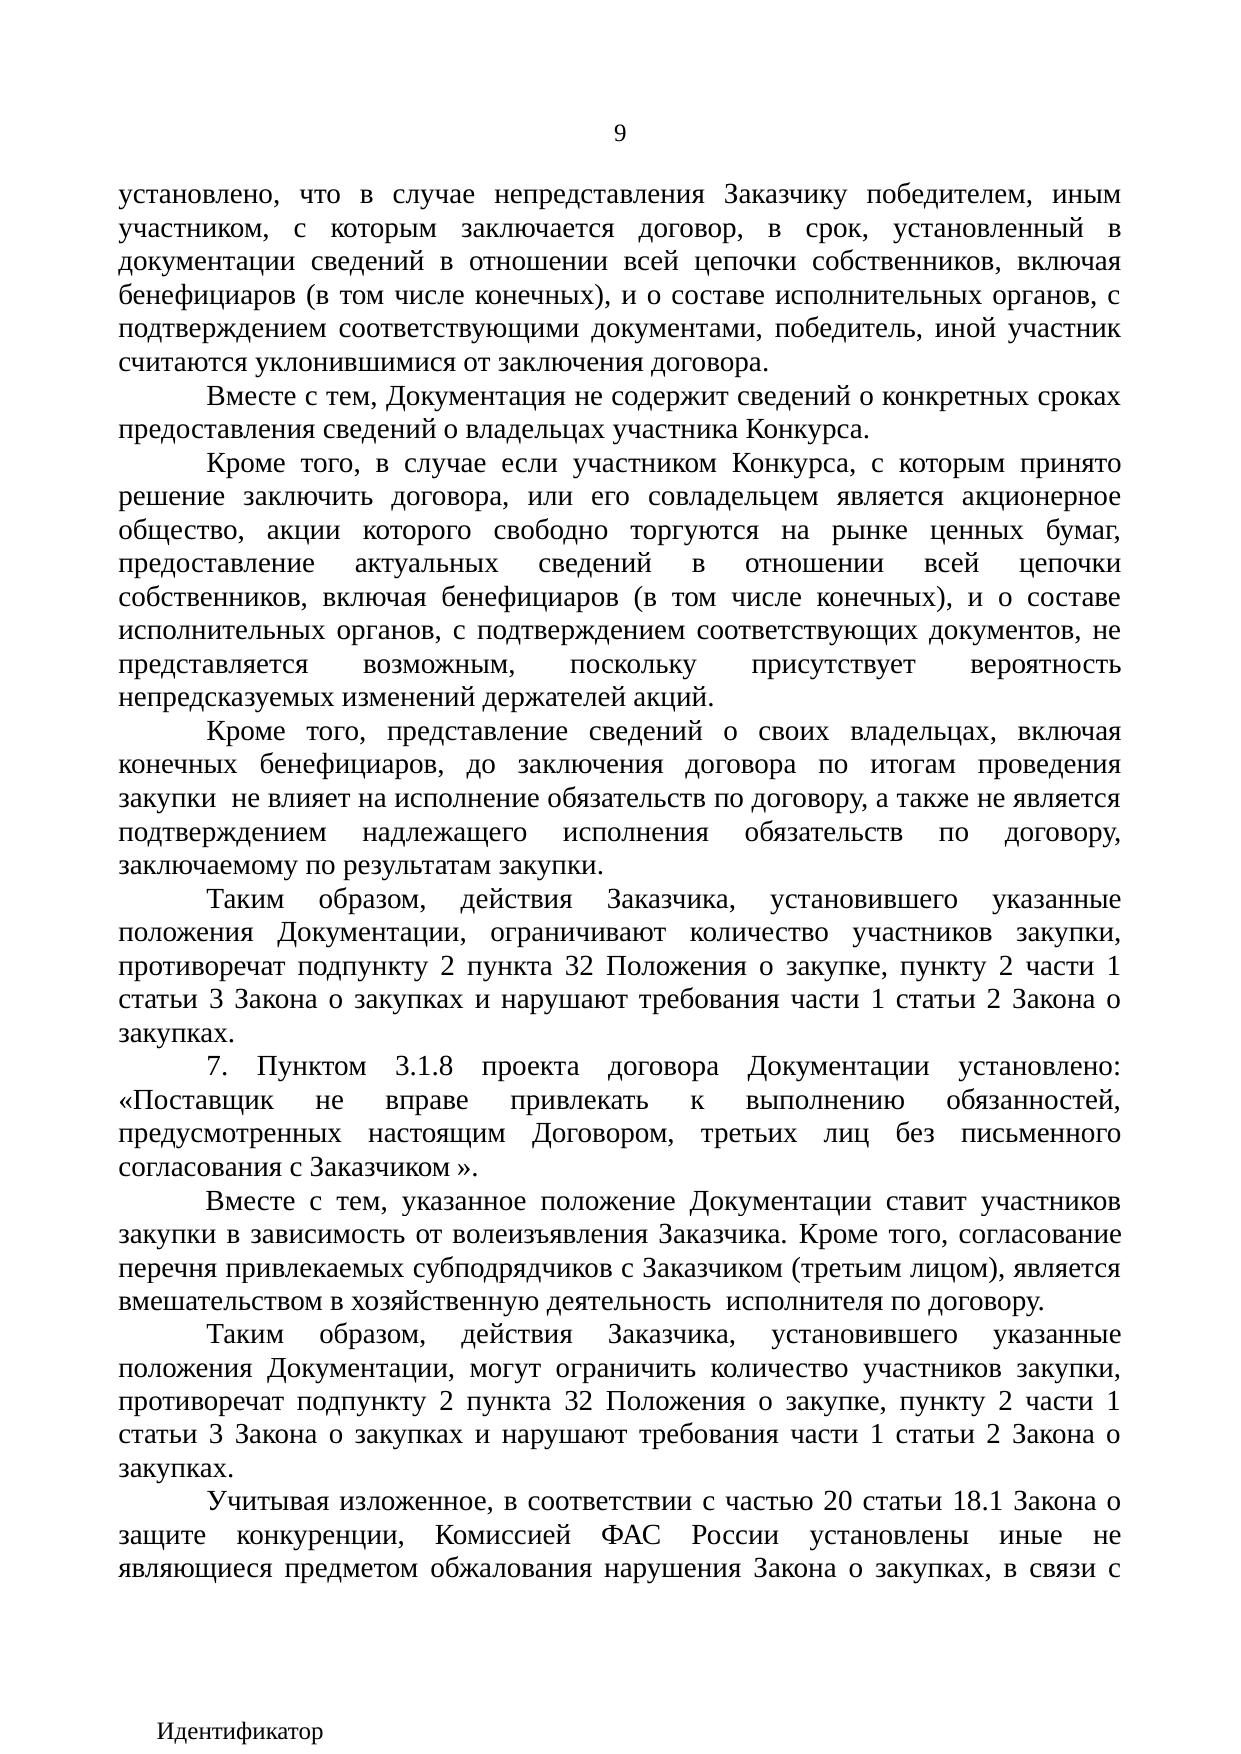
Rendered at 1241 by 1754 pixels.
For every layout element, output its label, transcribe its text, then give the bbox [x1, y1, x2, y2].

text Вместе с тем, указанное положение Документации ставит участников закупки в зависимость от волеизъявления Заказчика. Кроме того, согласование перечня привлекаемых субподрядчиков с Заказчиком (третьим лицом), является вмешательством в хозяйственную деятельность исполнителя по договору. [118, 1183, 1122, 1317]
text 7. Пунктом 3.1.8 проекта договора Документации установлено: «Поставщик не вправе привлекать к выполнению обязанностей, предусмотренных настоящим Договором, третьих лиц без письменного согласования с Заказчиком ». [118, 1048, 1122, 1183]
text Кроме того, в случае если участником Конкурса, с которым принято решение заключить договора, или его совладельцем является акционерное общество, акции которого свободно торгуются на рынке ценных бумаг, предоставление актуальных сведений в отношении всей цепочки собственников, включая бенефициаров (в том числе конечных), и о составе исполнительных органов, с подтверждением соответствующих документов, не представляется возможным, поскольку присутствует вероятность непредсказуемых изменений держателей акций. [118, 445, 1122, 713]
text Кроме того, представление сведений о своих владельцах, включая конечных бенефициаров, до заключения договора по итогам проведения закупки не влияет на исполнение обязательств по договору, а также не является подтверждением надлежащего исполнения обязательств по договору, заключаемому по результатам закупки. [118, 713, 1122, 881]
text Вместе с тем, Документация не содержит сведений о конкретных сроках предоставления сведений о владельцах участника Конкурса. [118, 378, 1122, 445]
text Таким образом, действия Заказчика, установившего указанные положения Документации, ограничивают количество участников закупки, противоречат подпункту 2 пункта 32 Положения о закупке, пункту 2 части 1 статьи 3 Закона о закупках и нарушают требования части 1 статьи 2 Закона о закупках. [118, 881, 1122, 1048]
text установлено, что в случае непредставления Заказчику победителем, иным участником, с которым заключается договор, в срок, установленный в документации сведений в отношении всей цепочки собственников, включая бенефициаров (в том числе конечных), и о составе исполнительных органов, с подтверждением соответствующими документами, победитель, иной участник считаются уклонившимися от заключения договора. [118, 176, 1122, 378]
text Таким образом, действия Заказчика, установившего указанные положения Документации, могут ограничить количество участников закупки, противоречат подпункту 2 пункта 32 Положения о закупке, пункту 2 части 1 статьи 3 Закона о закупках и нарушают требования части 1 статьи 2 Закона о закупках. [118, 1317, 1122, 1483]
text Учитывая изложенное, в соответствии с частью 20 статьи 18.1 Закона о защите конкуренции, Комиссией ФАС России установлены иные не являющиеся предметом обжалования нарушения Закона о закупках, в связи с [118, 1483, 1122, 1584]
